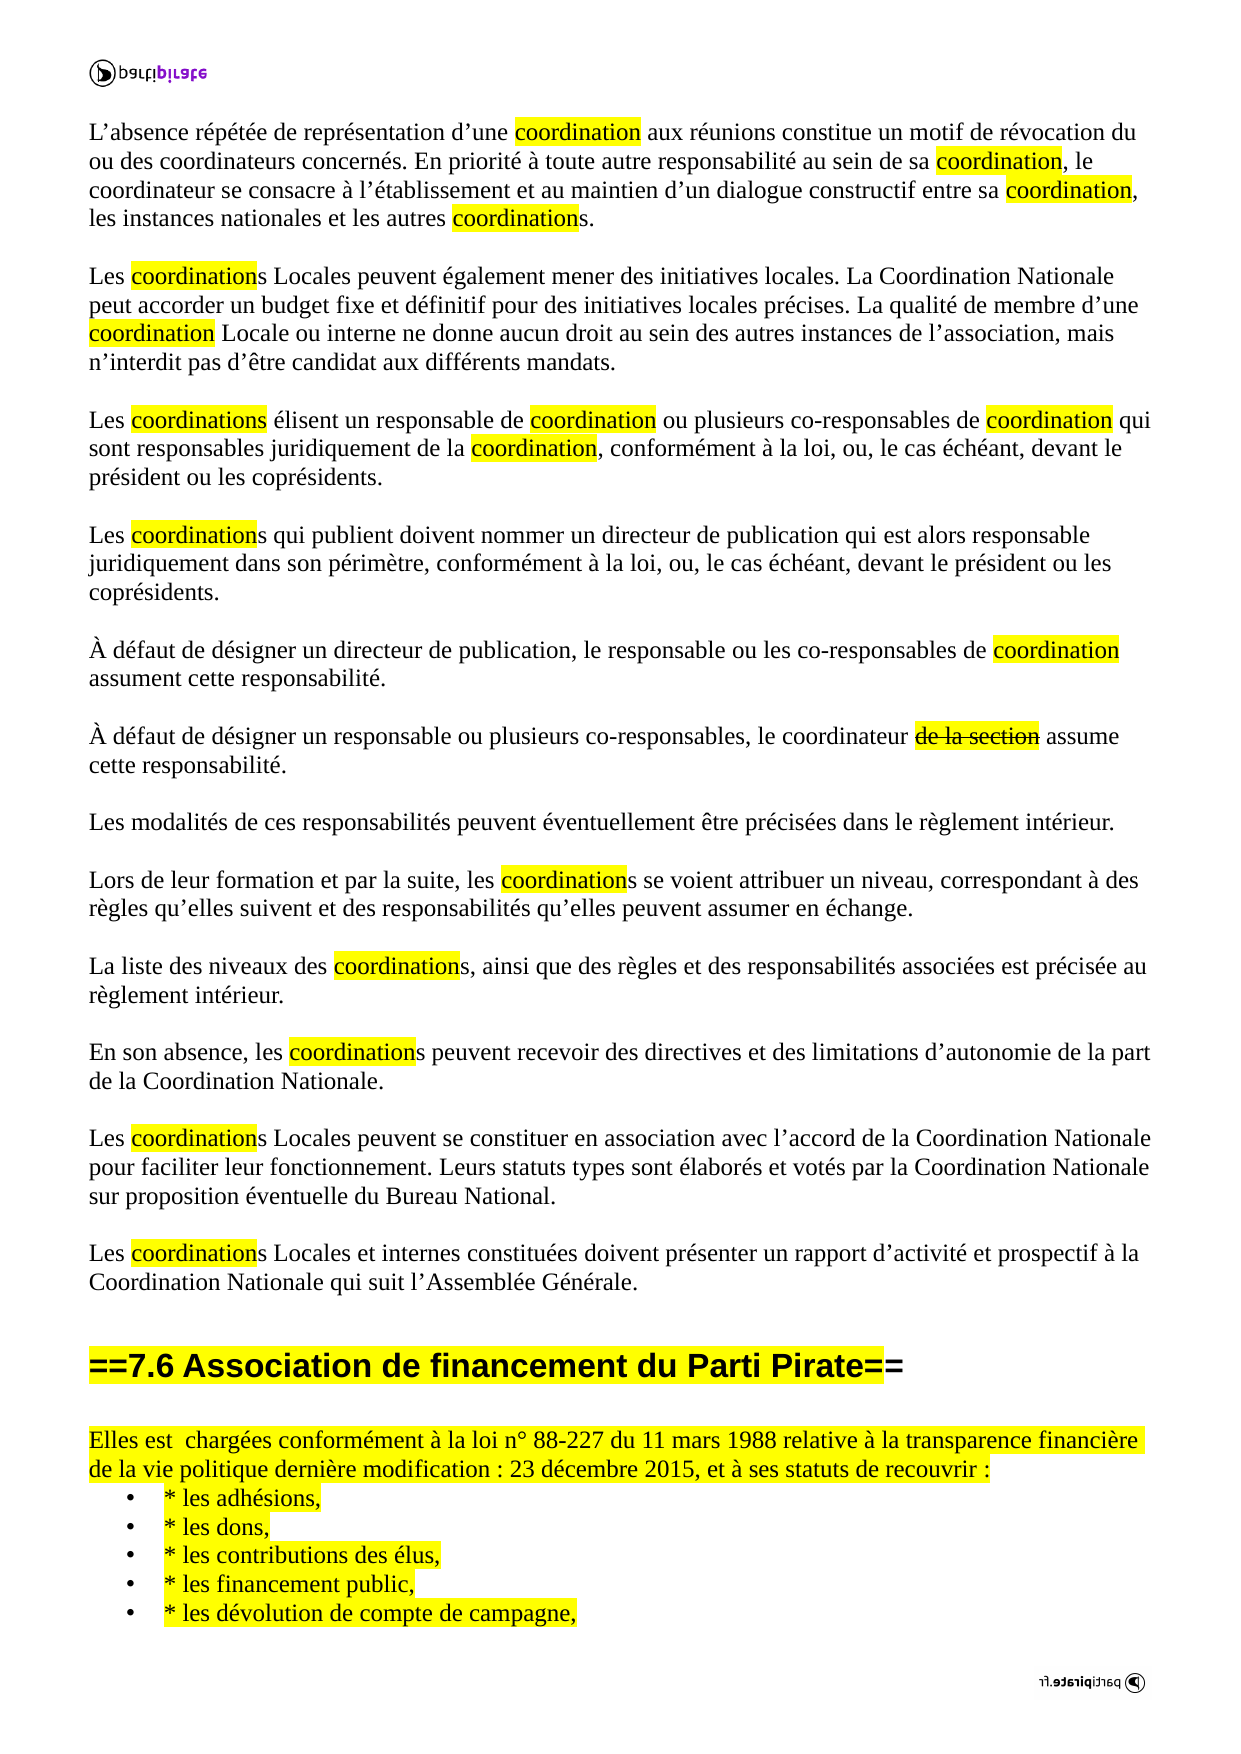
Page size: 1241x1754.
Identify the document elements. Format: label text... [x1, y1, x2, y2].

list * les dons, [126, 1512, 1152, 1541]
text L’absence répétée de représentation d’une coordination aux réunions constitue un motif de révocation du ou des coordinateurs concernés. En priorité à toute autre responsabilité au sein de sa coordination, le coordinateur se consacre à l’établissement et au maintien d’un dialogue constructif entre sa coordination, les instances nationales et les autres coordinations. [88, 117, 1152, 232]
text Les coordinations élisent un responsable de coordination ou plusieurs co-responsables de coordination qui sont responsables juridiquement de la coordination, conformément à la loi, ou, le cas échéant, devant le président ou les coprésidents. [88, 405, 1152, 491]
picture [88, 59, 207, 88]
text Elles est chargées conformément à la loi n° 88-227 du 11 mars 1988 relative à la transparence financière de la vie politique dernière modification : 23 décembre 2015, et à ses statuts de recouvrir : [88, 1426, 1152, 1483]
text Les coordinations Locales et internes constituées doivent présenter un rapport d’activité et prospectif à la Coordination Nationale qui suit l’Assemblée Générale. [88, 1238, 1152, 1296]
list * les dévolution de compte de campagne, [126, 1598, 1152, 1627]
list * les adhésions, [126, 1483, 1152, 1512]
text À défaut de désigner un directeur de publication, le responsable ou les co-responsables de coordination assument cette responsabilité. [88, 635, 1152, 692]
text La liste des niveaux des coordinations, ainsi que des règles et des responsabilités associées est précisée au règlement intérieur. [88, 951, 1152, 1008]
list * les contributions des élus, [126, 1541, 1152, 1569]
subtitle ==7.6 Association de financement du Parti Pirate== [88, 1346, 1152, 1384]
text Les coordinations Locales peuvent également mener des initiatives locales. La Coordination Nationale peut accorder un budget fixe et définitif pour des initiatives locales précises. La qualité de membre d’une coordination Locale ou interne ne donne aucun droit au sein des autres instances de l’association, mais n’interdit pas d’être candidat aux différents mandats. [88, 261, 1152, 376]
text Lors de leur formation et par la suite, les coordinations se voient attribuer un niveau, correspondant à des règles qu’elles suivent et des responsabilités qu’elles peuvent assumer en échange. [88, 865, 1152, 922]
text Les coordinations qui publient doivent nommer un directeur de publication qui est alors responsable juridiquement dans son périmètre, conformément à la loi, ou, le cas échéant, devant le président ou les coprésidents. [88, 520, 1152, 606]
text Les modalités de ces responsabilités peuvent éventuellement être précisées dans le règlement intérieur. [88, 807, 1152, 836]
list * les financement public, [126, 1569, 1152, 1598]
text En son absence, les coordinations peuvent recevoir des directives et des limitations d’autonomie de la part de la Coordination Nationale. [88, 1037, 1152, 1095]
picture [1033, 1666, 1152, 1700]
text Les coordinations Locales peuvent se constituer en association avec l’accord de la Coordination Nationale pour faciliter leur fonctionnement. Leurs statuts types sont élaborés et votés par la Coordination Nationale sur proposition éventuelle du Bureau National. [88, 1123, 1152, 1210]
text À défaut de désigner un responsable ou plusieurs co-responsables, le coordinateur de la section assume cette responsabilité. [88, 721, 1152, 778]
